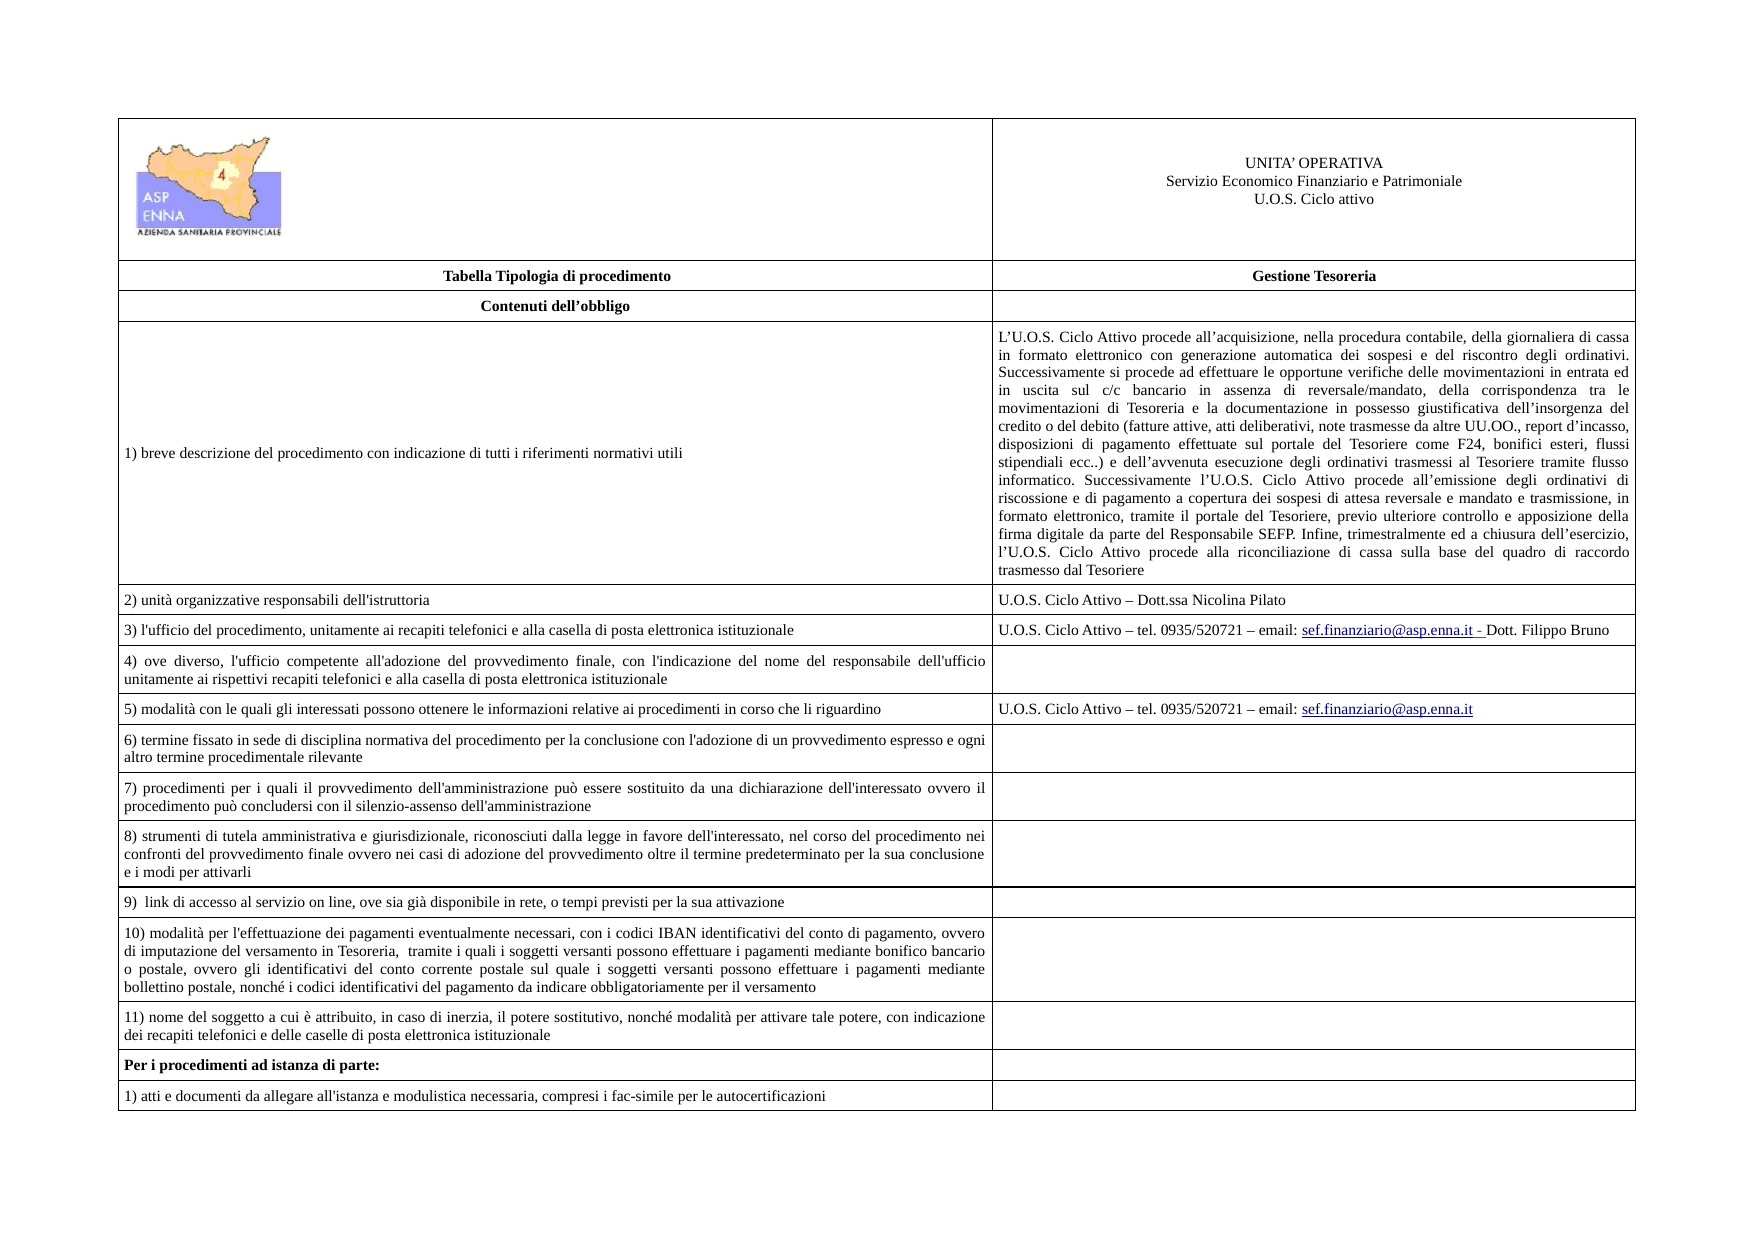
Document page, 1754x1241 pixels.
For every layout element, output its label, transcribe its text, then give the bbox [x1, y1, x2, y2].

table_cell 10) modalità per l'effettuazione dei pagamenti eventualmente necessari, con i codici IBAN identificativi del conto di pagamento, ovvero di imputazione del versamento in Tesoreria, tramite i quali i soggetti versanti possono effettuare i pagamenti mediante bonifico bancario o postale, ovvero gli identificativi del conto corrente postale sul quale i soggetti versanti possono effettuare i pagamenti mediante bollettino postale, nonché i codici identificativi del pagamento da indicare obbligatoriamente per il versamento [119, 918, 992, 1001]
table_cell [993, 646, 1635, 693]
table_cell [993, 1081, 1635, 1110]
table_cell 5) modalità con le quali gli interessati possono ottenere le informazioni relative ai procedimenti in corso che li riguardino [119, 694, 992, 723]
table_cell U.O.S. Ciclo Attivo – tel. 0935/520721 – email: sef.finanziario@asp.enna.it - Dott. Filippo Bruno [993, 615, 1635, 645]
table_cell Tabella Tipologia di procedimento [119, 261, 992, 290]
table_cell [993, 291, 1635, 321]
table_cell U.O.S. Ciclo Attivo – Dott.ssa Nicolina Pilato [993, 585, 1635, 614]
table_cell [993, 725, 1635, 772]
table_cell [993, 888, 1635, 917]
table_cell 4) ove diverso, l'ufficio competente all'adozione del provvedimento finale, con l'indicazione del nome del responsabile dell'ufficio unitamente ai rispettivi recapiti telefonici e alla casella di posta elettronica istituzionale [119, 646, 992, 693]
table_cell U.O.S. Ciclo Attivo – tel. 0935/520721 – email: sef.finanziario@asp.enna.it [993, 694, 1635, 723]
table_cell 7) procedimenti per i quali il provvedimento dell'amministrazione può essere sostituito da una dichiarazione dell'interessato ovvero il procedimento può concludersi con il silenzio-assenso dell'amministrazione [119, 773, 992, 820]
table_cell 9) link di accesso al servizio on line, ove sia già disponibile in rete, o tempi previsti per la sua attivazione [119, 888, 992, 917]
table_header UNITA’ OPERATIVA Servizio Economico Finanziario e Patrimoniale U.O.S. Ciclo attivo [993, 119, 1635, 260]
table_cell 11) nome del soggetto a cui è attribuito, in caso di inerzia, il potere sostitutivo, nonché modalità per attivare tale potere, con indicazione dei recapiti telefonici e delle caselle di posta elettronica istituzionale [119, 1002, 992, 1049]
table_cell Contenuti dell’obbligo [119, 291, 992, 321]
table_header [119, 119, 992, 260]
table_cell 2) unità organizzative responsabili dell'istruttoria [119, 585, 992, 614]
table_cell [993, 773, 1635, 820]
table_cell 1) breve descrizione del procedimento con indicazione di tutti i riferimenti normativi utili [119, 322, 992, 584]
table_cell Per i procedimenti ad istanza di parte: [119, 1050, 992, 1080]
table_cell [993, 821, 1635, 886]
table_cell L’U.O.S. Ciclo Attivo procede all’acquisizione, nella procedura contabile, della giornaliera di cassa in formato elettronico con generazione automatica dei sospesi e del riscontro degli ordinativi. Successivamente si procede ad effettuare le opportune verifiche delle movimentazioni in entrata ed in uscita sul c/c bancario in assenza di reversale/mandato, della corrispondenza tra le movimentazioni di Tesoreria e la documentazione in possesso giustificativa dell’insorgenza del credito o del debito (fatture attive, atti deliberativi, note trasmesse da altre UU.OO., report d’incasso, disposizioni di pagamento effettuate sul portale del Tesoriere come F24, bonifici esteri, flussi stipendiali ecc..) e dell’avvenuta esecuzione degli ordinativi trasmessi al Tesoriere tramite flusso informatico. Successivamente l’U.O.S. Ciclo Attivo procede all’emissione degli ordinativi di riscossione e di pagamento a copertura dei sospesi di attesa reversale e mandato e trasmissione, in formato elettronico, tramite il portale del Tesoriere, previo ulteriore controllo e apposizione della firma digitale da parte del Responsabile SEFP. Infine, trimestralmente ed a chiusura dell’esercizio, l’U.O.S. Ciclo Attivo procede alla riconciliazione di cassa sulla base del quadro di raccordo trasmesso dal Tesoriere [993, 322, 1635, 584]
table_cell 1) atti e documenti da allegare all'istanza e modulistica necessaria, compresi i fac-simile per le autocertificazioni [119, 1081, 992, 1110]
table_cell [993, 918, 1635, 1001]
table_cell 3) l'ufficio del procedimento, unitamente ai recapiti telefonici e alla casella di posta elettronica istituzionale [119, 615, 992, 645]
table_cell Gestione Tesoreria [993, 261, 1635, 290]
table_cell [993, 1050, 1635, 1080]
table_cell [993, 1002, 1635, 1049]
table_cell 6) termine fissato in sede di disciplina normativa del procedimento per la conclusione con l'adozione di un provvedimento espresso e ogni altro termine procedimentale rilevante [119, 725, 992, 772]
table_cell 8) strumenti di tutela amministrativa e giurisdizionale, riconosciuti dalla legge in favore dell'interessato, nel corso del procedimento nei confronti del provvedimento finale ovvero nei casi di adozione del provvedimento oltre il termine predeterminato per la sua conclusione e i modi per attivarli [119, 821, 992, 886]
